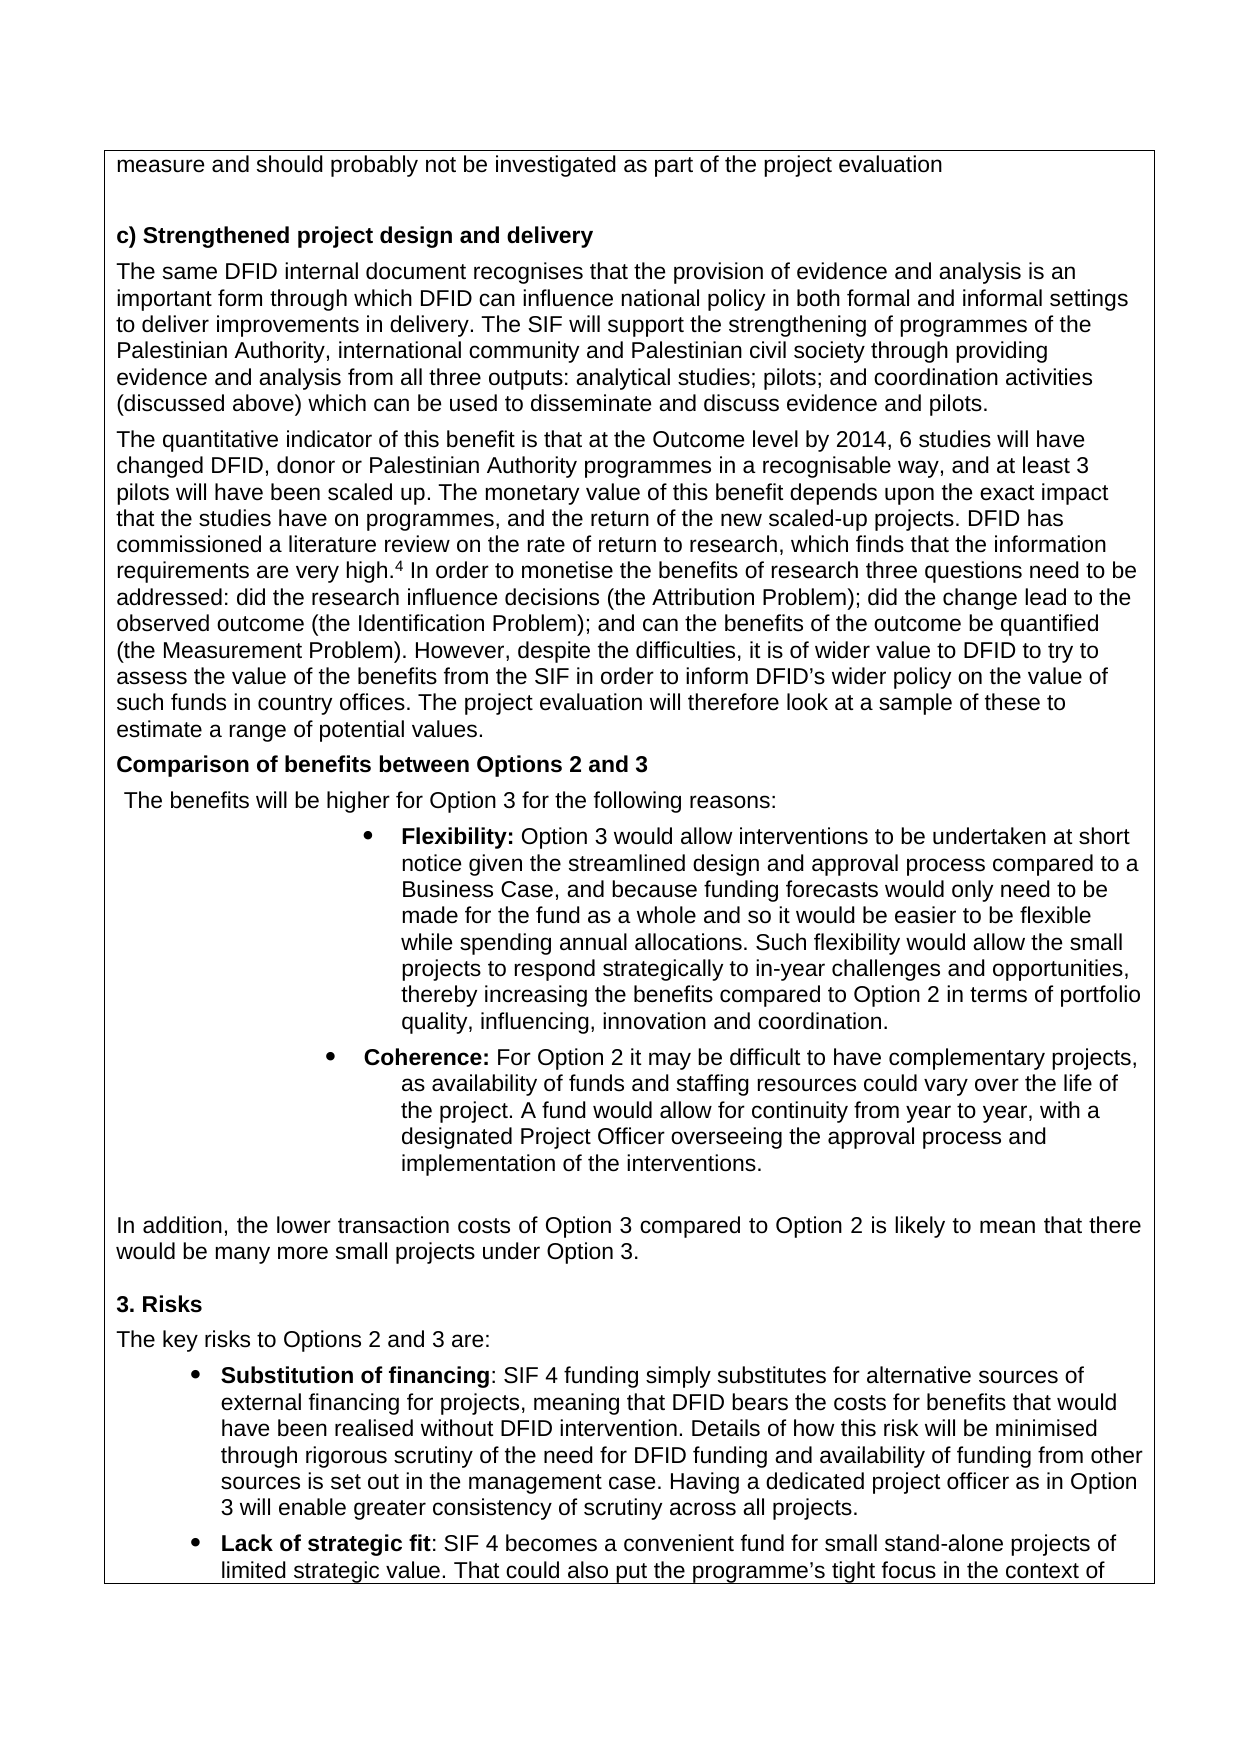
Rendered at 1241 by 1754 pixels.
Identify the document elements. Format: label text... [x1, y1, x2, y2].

table_cell measure and should probably not be investigated as part of the project evaluation c) Strengthened project design and delivery The same DFID internal document recognises that the provision of evidence and analysis is an important form through which DFID can influence national policy in both formal and informal settings to deliver improvements in delivery. The SIF will support the strengthening of programmes of the Palestinian Authority, international community and Palestinian civil society through providing evidence and analysis from all three outputs: analytical studies; pilots; and coordination activities (discussed above) which can be used to disseminate and discuss evidence and pilots. The quantitative indicator of this benefit is that at the Outcome level by 2014, 6 studies will have changed DFID, donor or Palestinian Authority programmes in a recognisable way, and at least 3 pilots will have been scaled up. The monetary value of this benefit depends upon the exact impact that the studies have on programmes, and the return of the new scaled-up projects. DFID has commissioned a literature review on the rate of return to research, which finds that the information requirements are very high. In order to monetise the benefits of research three questions need to be addressed: did the research influence decisions (the Attribution Problem); did the change lead to the observed outcome (the Identification Problem); and can the benefits of the outcome be quantified (the Measurement Problem). However, despite the difficulties, it is of wider value to DFID to try to assess the value of the benefits from the SIF in order to inform DFID’s wider policy on the value of such funds in country offices. The project evaluation will therefore look at a sample of these to estimate a range of potential values. Comparison of benefits between Options 2 and 3 The benefits will be higher for Option 3 for the following reasons: Flexibility: Option 3 would allow interventions to be undertaken at short notice given the streamlined design and approval process compared to a Business Case, and because funding forecasts would only need to be made for the fund as a whole and so it would be easier to be flexible while spending annual allocations. Such flexibility would allow the small projects to respond strategically to in-year challenges and opportunities, thereby increasing the benefits compared to Option 2 in terms of portfolio quality, influencing, innovation and coordination. Coherence: For Option 2 it may be difficult to have complementary projects, as availability of funds and staffing resources could vary over the life of the project. A fund would allow for continuity from year to year, with a designated Project Officer overseeing the approval process and implementation of the interventions. In addition, the lower transaction costs of Option 3 compared to Option 2 is likely to mean that there would be many more small projects under Option 3. 3. Risks The key risks to Options 2 and 3 are: Substitution of financing: SIF 4 funding simply substitutes for alternative sources of external financing for projects, meaning that DFID bears the costs for benefits that would have been realised without DFID intervention. Details of how this risk will be minimised through rigorous scrutiny of the need for DFID funding and availability of funding from other sources is set out in the management case. Having a dedicated project officer as in Option 3 will enable greater consistency of scrutiny across all projects. Lack of strategic fit: SIF 4 becomes a convenient fund for small stand-alone projects of limited strategic value. That could also put the programme’s tight focus in the context of [105, 151, 1154, 1583]
